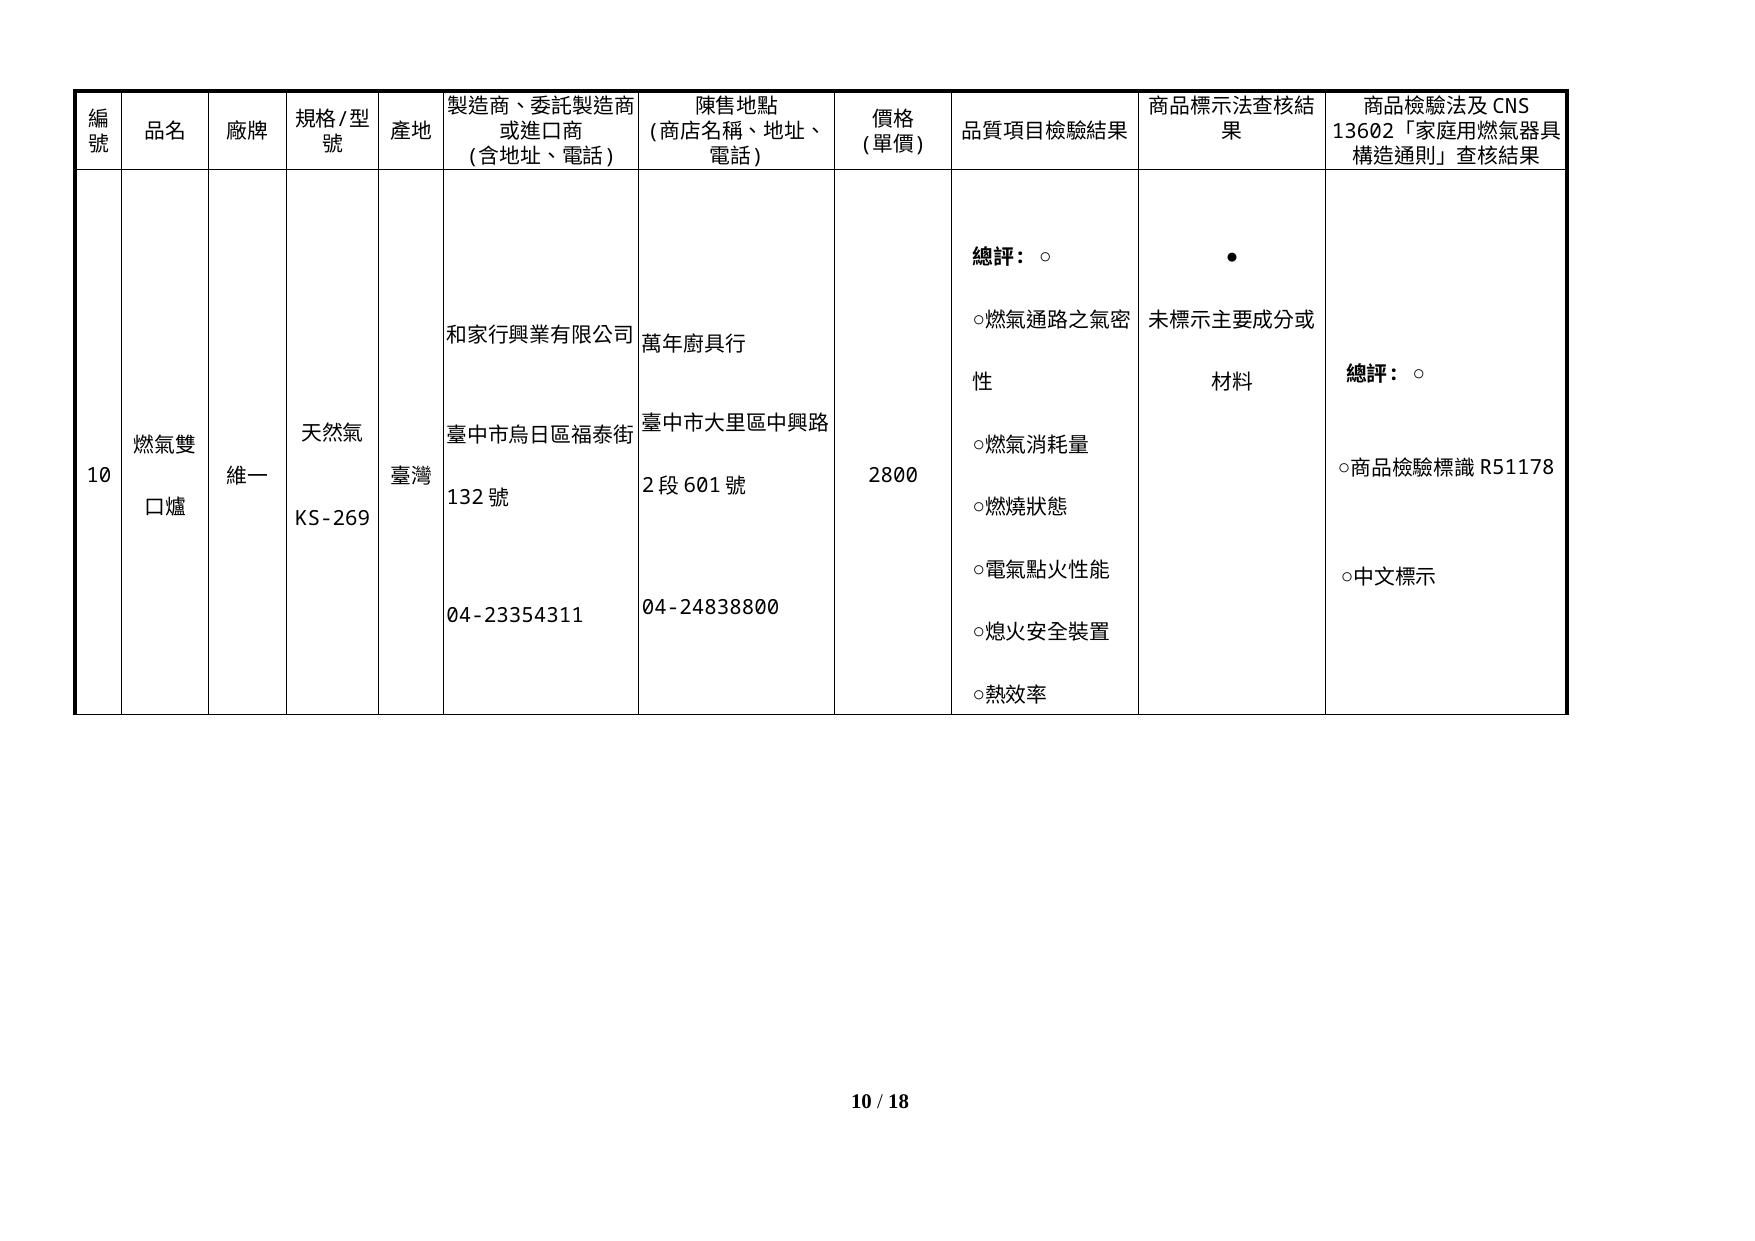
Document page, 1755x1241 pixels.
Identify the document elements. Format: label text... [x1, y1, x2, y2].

table_header 產地 [379, 93, 443, 168]
table_header 編號 [77, 93, 121, 168]
table_cell 臺灣 [379, 170, 443, 714]
table_header 商品檢驗法及CNS 13602「家庭用燃氣器具構造通則」查核結果 [1326, 93, 1565, 168]
table_cell 10 [77, 170, 121, 714]
table_header 價格 (單價) [835, 93, 951, 168]
table_header 製造商、委託製造商或進口商 (含地址、電話) [444, 93, 638, 168]
table_header 廠牌 [209, 93, 286, 168]
table_cell 萬年廚具行 臺中市大里區中興路2段601號 04-24838800 [639, 170, 834, 714]
table_cell 和家行興業有限公司 臺中市烏日區福泰街132號 04-23354311 [444, 170, 638, 714]
table_cell 總評: ○ ○燃氣通路之氣密性 ○燃氣消耗量 ○燃燒狀態 ○電氣點火性能 ○熄火安全裝置 ○熱效率 [952, 170, 1138, 714]
table_header 陳售地點 (商店名稱、地址、電話) [639, 93, 834, 168]
table_cell ● 未標示主要成分或材料 [1139, 170, 1325, 714]
table_cell 天然氣 KS-269 [287, 170, 378, 714]
table_cell 燃氣雙口爐 [122, 170, 208, 714]
table_cell 維一 [209, 170, 286, 714]
table_header 品名 [122, 93, 208, 168]
table_cell 總評: ○ ○商品檢驗標識R51178 ○中文標示 [1326, 170, 1565, 714]
table_header 品質項目檢驗結果 [952, 93, 1138, 168]
table_header 規格/型號 [287, 93, 378, 168]
table_header 商品標示法查核結果 [1139, 93, 1325, 168]
table_cell 2800 [835, 170, 951, 714]
